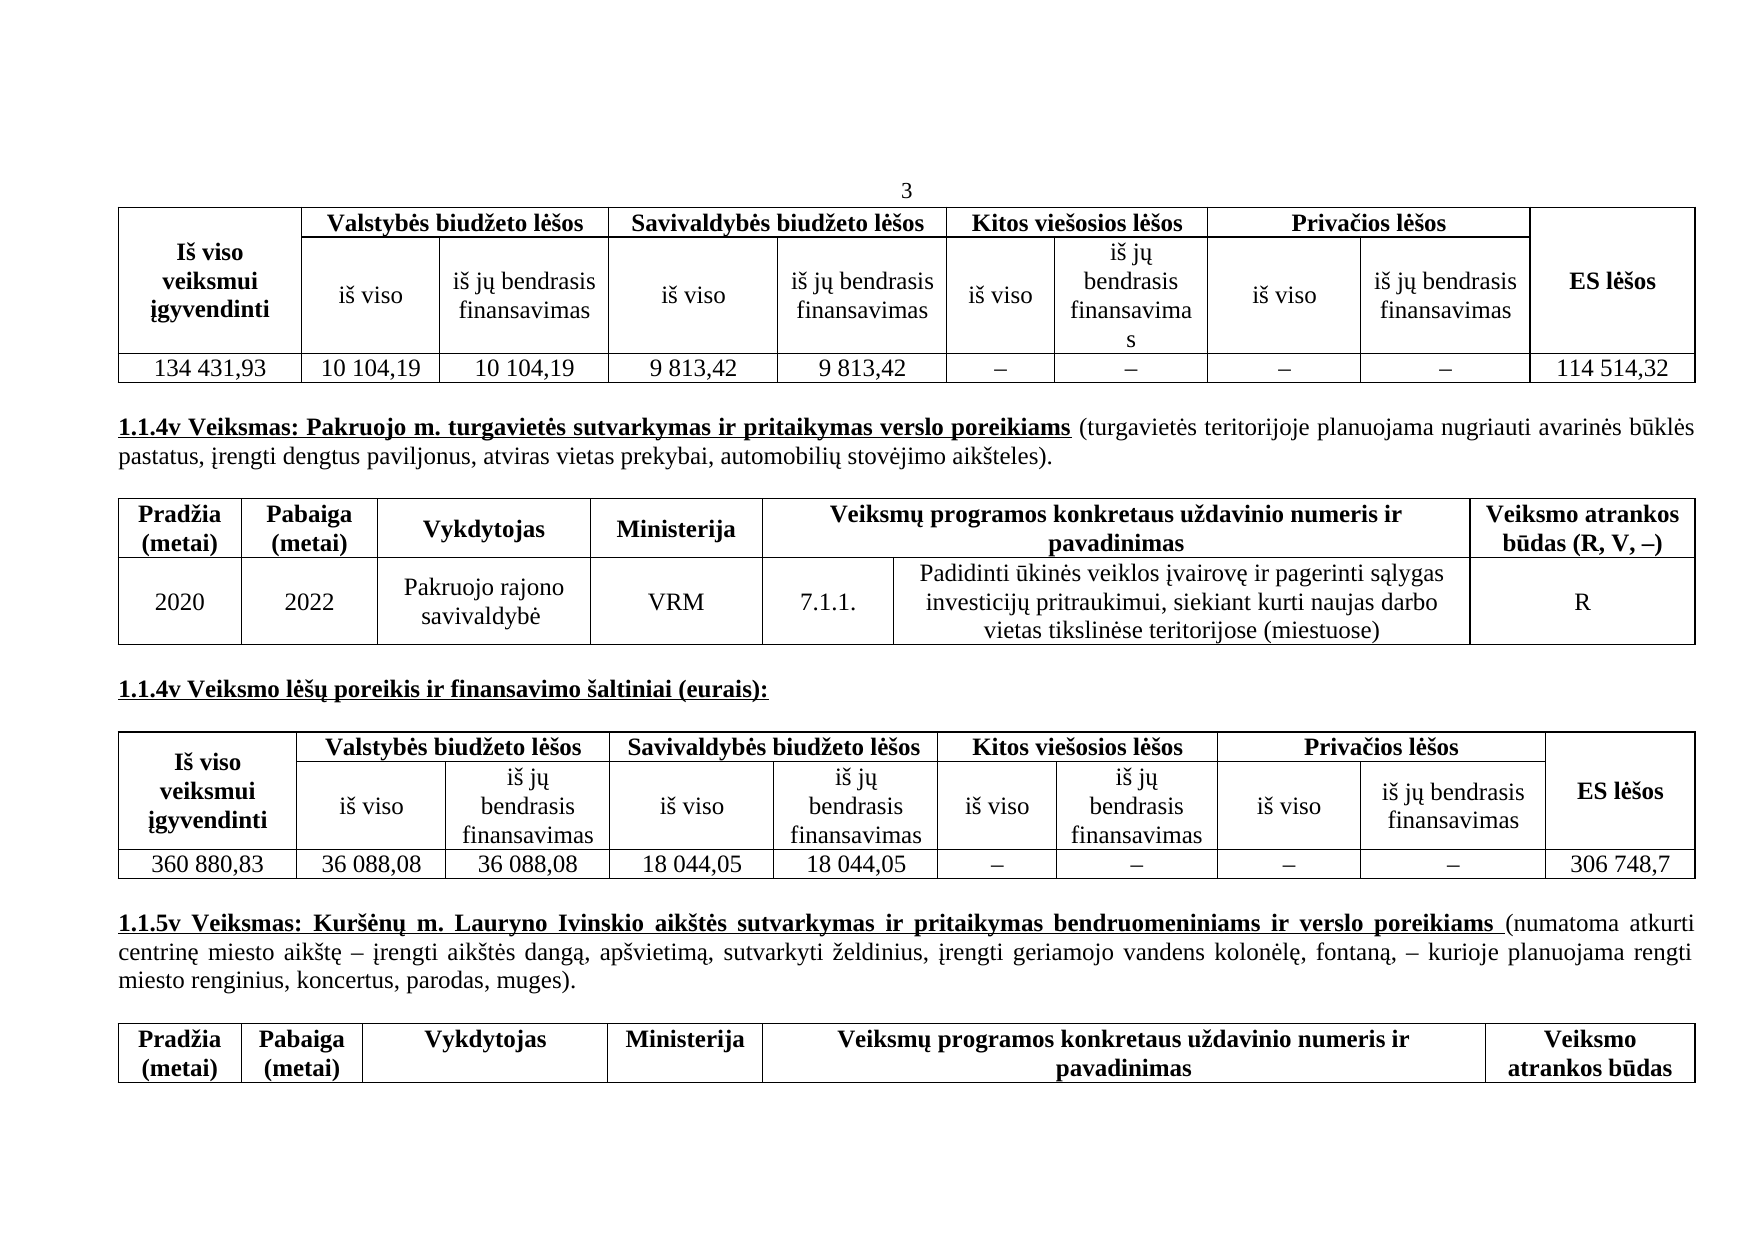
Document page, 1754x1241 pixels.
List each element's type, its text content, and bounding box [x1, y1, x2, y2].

table_cell 18 044,05 [610, 850, 773, 878]
table_cell 18 044,05 [774, 850, 937, 878]
table_header Vykdytojas [378, 499, 590, 557]
table_cell 114 514,32 [1531, 354, 1694, 382]
table_cell iš jų bendrasis finansavimas [440, 238, 608, 352]
table_header Iš viso veiksmui įgyvendinti [119, 208, 301, 352]
table_cell iš viso [610, 762, 773, 848]
table_header Veiksmų programos konkretaus uždavinio numeris ir pavadinimas [763, 499, 1469, 557]
table_cell Padidinti ūkinės veiklos įvairovę ir pagerinti sąlygas investicijų pritraukimui, siekiant kurti naujas darbo vietas tikslinėse teritorijose (miestuose) [894, 558, 1469, 644]
table_cell iš viso [297, 762, 445, 848]
table_cell 360 880,83 [119, 850, 296, 878]
table_header ES lėšos [1546, 733, 1694, 848]
table_cell iš viso [302, 238, 439, 352]
table_header Valstybės biudžeto lėšos [302, 208, 608, 236]
table_cell 7.1.1. [763, 558, 893, 644]
table_cell iš viso [1218, 762, 1360, 848]
table_cell iš viso [947, 238, 1054, 352]
table_cell iš jų bendrasis finansavimas [446, 762, 609, 848]
text 1.1.5v Veiksmas: Kuršėnų m. Lauryno Ivinskio aikštės sutvarkymas ir pritaikymas bendruomeniniams ir verslo poreikiams (numatoma atkurti centrinę miesto aikštę – įrengti aikštės dangą, apšvietimą, sutvarkyti želdinius, įrengti geriamojo vandens kolonėlę, fontaną, – kurioje planuojama rengti miesto renginius, koncertus, parodas, muges). [118, 908, 1695, 994]
table_cell – [1361, 354, 1529, 382]
table_cell 10 104,19 [302, 354, 439, 382]
table_cell VRM [591, 558, 762, 644]
table_header Veiksmų programos konkretaus uždavinio numeris ir pavadinimas [763, 1024, 1485, 1082]
table_header Kitos viešosios lėšos [938, 733, 1217, 761]
table_header Veiksmo atrankos būdas (R, V, –) [1471, 499, 1694, 557]
table_cell iš jų bendrasis finansavimas [1057, 762, 1217, 848]
table_cell 134 431,93 [119, 354, 301, 382]
table_cell 9 813,42 [609, 354, 777, 382]
table_cell – [1218, 850, 1360, 878]
table_header Savivaldybės biudžeto lėšos [610, 733, 937, 761]
table_cell iš jų bendrasis finansavimas [774, 762, 937, 848]
table_header Privačios lėšos [1218, 733, 1545, 761]
table_header Pabaiga (metai) [242, 499, 377, 557]
table_header Ministerija [608, 1024, 762, 1082]
table_header Kitos viešosios lėšos [947, 208, 1207, 236]
table_cell 36 088,08 [297, 850, 445, 878]
table_cell – [1055, 354, 1207, 382]
table_cell – [1057, 850, 1217, 878]
table_header Veiksmo atrankos būdas [1486, 1024, 1694, 1082]
table_header Pabaiga (metai) [242, 1024, 362, 1082]
table_cell – [1361, 850, 1545, 878]
table_header Ministerija [591, 499, 762, 557]
table_cell 9 813,42 [778, 354, 946, 382]
table_cell 2022 [242, 558, 377, 644]
table_cell – [1208, 354, 1360, 382]
table_cell 306 748,7 [1546, 850, 1694, 878]
table_cell iš jų bendrasis finansavimas [778, 238, 946, 352]
table_cell iš viso [1208, 238, 1360, 352]
table_cell – [938, 850, 1056, 878]
table_header Iš viso veiksmui įgyvendinti [119, 733, 296, 848]
table_header Pradžia (metai) [119, 1024, 241, 1082]
table_header Pradžia (metai) [119, 499, 241, 557]
table_cell iš viso [938, 762, 1056, 848]
table_header Savivaldybės biudžeto lėšos [609, 208, 946, 236]
table_cell iš viso [609, 238, 777, 352]
table_cell R [1471, 558, 1694, 644]
table_cell iš jų bendrasis finansavimas [1361, 762, 1545, 848]
table_cell 10 104,19 [440, 354, 608, 382]
table_cell 36 088,08 [446, 850, 609, 878]
table_cell iš jų bendrasis finansavimas [1361, 238, 1529, 352]
table_cell 2020 [119, 558, 241, 644]
table_cell – [947, 354, 1054, 382]
table_cell Pakruojo rajono savivaldybė [378, 558, 590, 644]
table_header Valstybės biudžeto lėšos [297, 733, 609, 761]
table_cell iš jų bendrasis finansavimas [1055, 238, 1207, 352]
table_header Privačios lėšos [1208, 208, 1529, 236]
table_header Vykdytojas [363, 1024, 607, 1082]
text 1.1.4v Veiksmo lėšų poreikis ir finansavimo šaltiniai (eurais): [118, 674, 1695, 703]
text 1.1.4v Veiksmas: Pakruojo m. turgavietės sutvarkymas ir pritaikymas verslo poreikiams (turgavietės teritorijoje planuojama nugriauti avarinės būklės pastatus, įrengti dengtus paviljonus, atviras vietas prekybai, automobilių stovėjimo aikšteles). [118, 412, 1695, 469]
table_header ES lėšos [1531, 208, 1694, 352]
